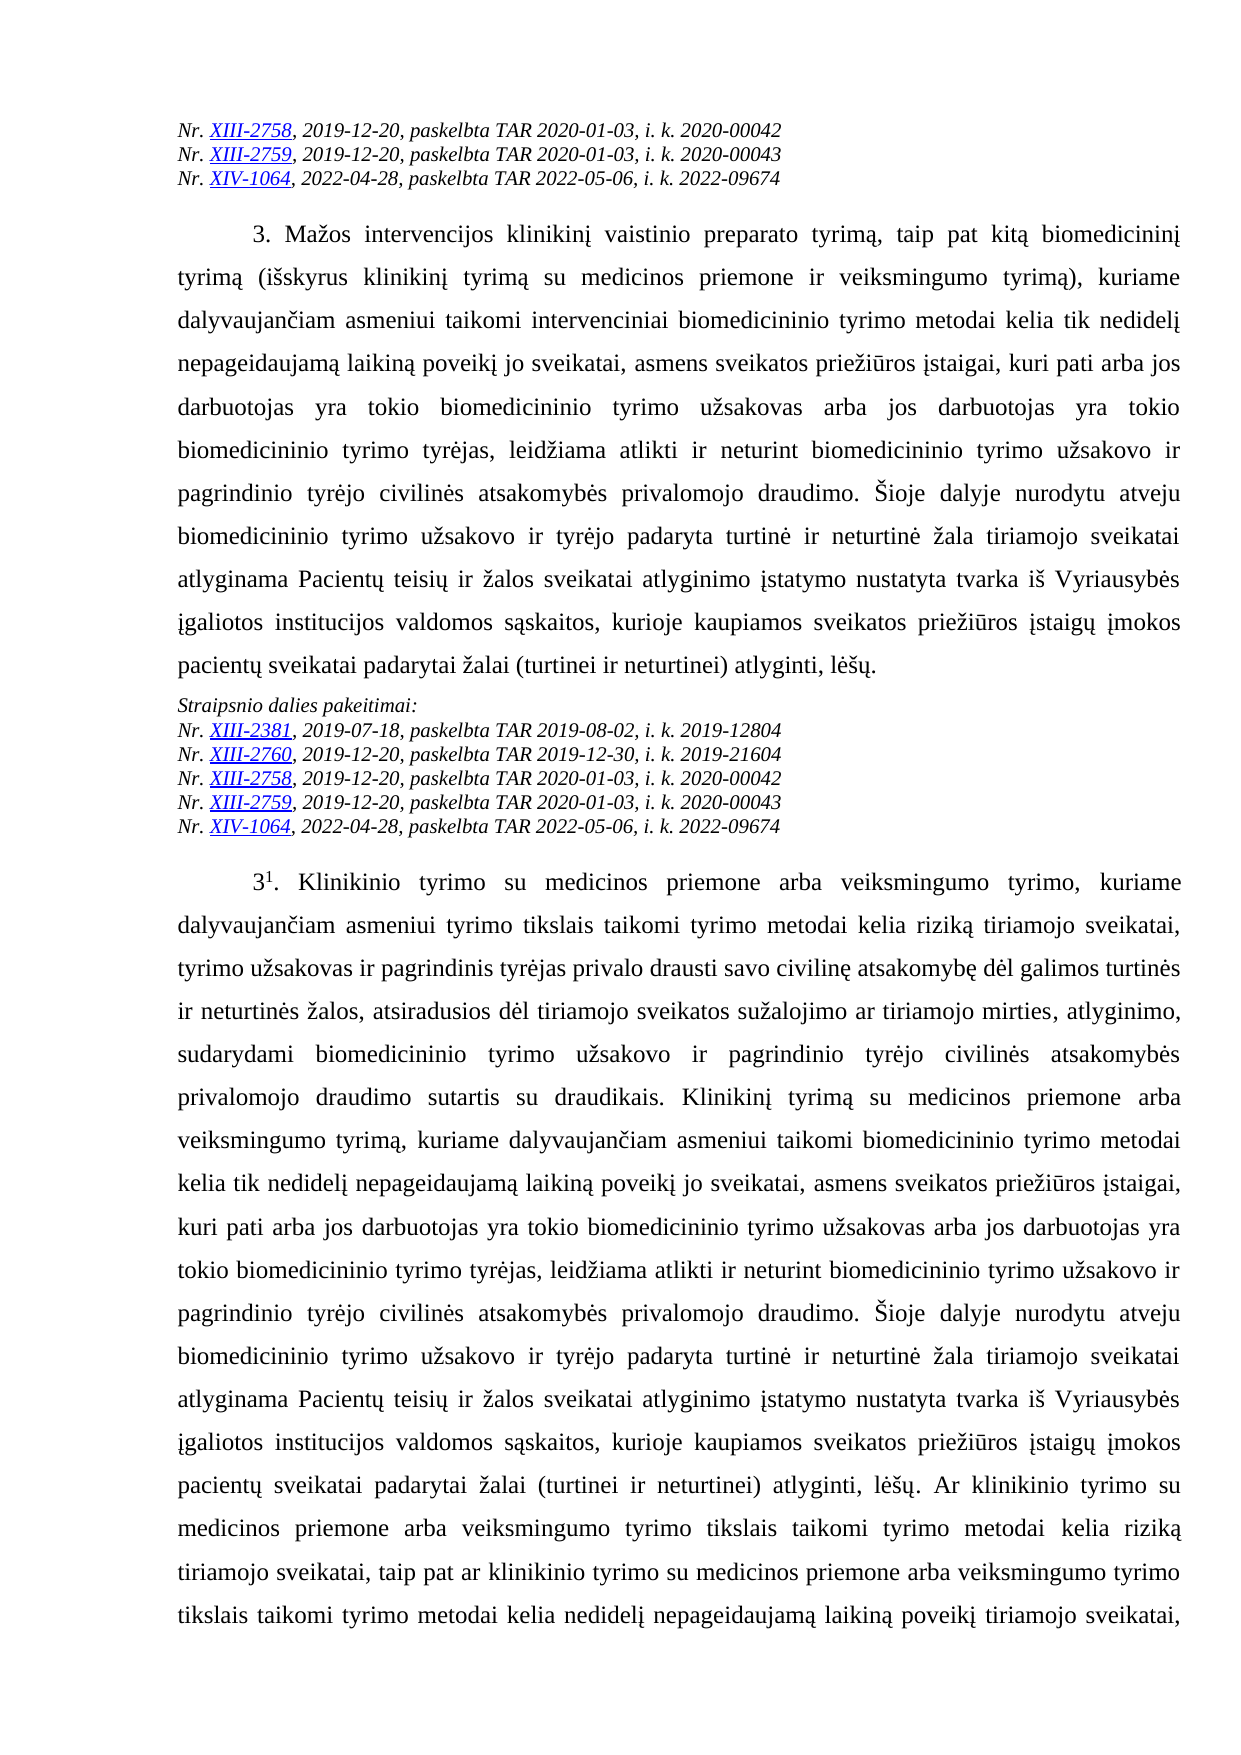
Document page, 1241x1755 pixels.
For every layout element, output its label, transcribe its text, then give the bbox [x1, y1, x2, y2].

text 3. Mažos intervencijos klinikinį vaistinio preparato tyrimą, taip pat kitą biomedicininį tyrimą (išskyrus klinikinį tyrimą su medicinos priemone ir veiksmingumo tyrimą), kuriame dalyvaujančiam asmeniui taikomi intervenciniai biomedicininio tyrimo metodai kelia tik nedidelį nepageidaujamą laikiną poveikį jo sveikatai, asmens sveikatos priežiūros įstaigai, kuri pati arba jos darbuotojas yra tokio biomedicininio tyrimo užsakovas arba jos darbuotojas yra tokio biomedicininio tyrimo tyrėjas, leidžiama atlikti ir neturint biomedicininio tyrimo užsakovo ir pagrindinio tyrėjo civilinės atsakomybės privalomojo draudimo. Šioje dalyje nurodytu atveju biomedicininio tyrimo užsakovo ir tyrėjo padaryta turtinė ir neturtinė žala tiriamojo sveikatai atlyginama Pacientų teisių ir žalos sveikatai atlyginimo įstatymo nustatyta tvarka iš Vyriausybės įgaliotos institucijos valdomos sąskaitos, kurioje kaupiamos sveikatos priežiūros įstaigų įmokos pacientų sveikatai padarytai žalai (turtinei ir neturtinei) atlyginti, lėšų. [177, 219, 1181, 679]
text Nr. XIII-2381, 2019-07-18, paskelbta TAR 2019-08-02, i. k. 2019-12804 [177, 717, 1181, 742]
text Nr. XIII-2759, 2019-12-20, paskelbta TAR 2020-01-03, i. k. 2020-00043 [177, 142, 1181, 166]
text 31. Klinikinio tyrimo su medicinos priemone arba veiksmingumo tyrimo, kuriame dalyvaujančiam asmeniui tyrimo tikslais taikomi tyrimo metodai kelia riziką tiriamojo sveikatai, tyrimo užsakovas ir pagrindinis tyrėjas privalo drausti savo civilinę atsakomybę dėl galimos turtinės ir neturtinės žalos, atsiradusios dėl tiriamojo sveikatos sužalojimo ar tiriamojo mirties, atlyginimo, sudarydami biomedicininio tyrimo užsakovo ir pagrindinio tyrėjo civilinės atsakomybės privalomojo draudimo sutartis su draudikais. Klinikinį tyrimą su medicinos priemone arba veiksmingumo tyrimą, kuriame dalyvaujančiam asmeniui taikomi biomedicininio tyrimo metodai kelia tik nedidelį nepageidaujamą laikiną poveikį jo sveikatai, asmens sveikatos priežiūros įstaigai, kuri pati arba jos darbuotojas yra tokio biomedicininio tyrimo užsakovas arba jos darbuotojas yra tokio biomedicininio tyrimo tyrėjas, leidžiama atlikti ir neturint biomedicininio tyrimo užsakovo ir pagrindinio tyrėjo civilinės atsakomybės privalomojo draudimo. Šioje dalyje nurodytu atveju biomedicininio tyrimo užsakovo ir tyrėjo padaryta turtinė ir neturtinė žala tiriamojo sveikatai atlyginama Pacientų teisių ir žalos sveikatai atlyginimo įstatymo nustatyta tvarka iš Vyriausybės įgaliotos institucijos valdomos sąskaitos, kurioje kaupiamos sveikatos priežiūros įstaigų įmokos pacientų sveikatai padarytai žalai (turtinei ir neturtinei) atlyginti, lėšų. Ar klinikinio tyrimo su medicinos priemone arba veiksmingumo tyrimo tikslais taikomi tyrimo metodai kelia riziką tiriamojo sveikatai, taip pat ar klinikinio tyrimo su medicinos priemone arba veiksmingumo tyrimo tikslais taikomi tyrimo metodai kelia nedidelį nepageidaujamą laikiną poveikį tiriamojo sveikatai, [177, 867, 1181, 1628]
text Straipsnio dalies pakeitimai: [177, 693, 1181, 717]
text Nr. XIII-2758, 2019-12-20, paskelbta TAR 2020-01-03, i. k. 2020-00042 [177, 118, 1181, 142]
text Nr. XIII-2758, 2019-12-20, paskelbta TAR 2020-01-03, i. k. 2020-00042 [177, 766, 1181, 790]
text Nr. XIII-2759, 2019-12-20, paskelbta TAR 2020-01-03, i. k. 2020-00043 [177, 790, 1181, 814]
text Nr. XIII-2760, 2019-12-20, paskelbta TAR 2019-12-30, i. k. 2019-21604 [177, 742, 1181, 766]
text Nr. XIV-1064, 2022-04-28, paskelbta TAR 2022-05-06, i. k. 2022-09674 [177, 166, 1181, 190]
text Nr. XIV-1064, 2022-04-28, paskelbta TAR 2022-05-06, i. k. 2022-09674 [177, 814, 1181, 838]
